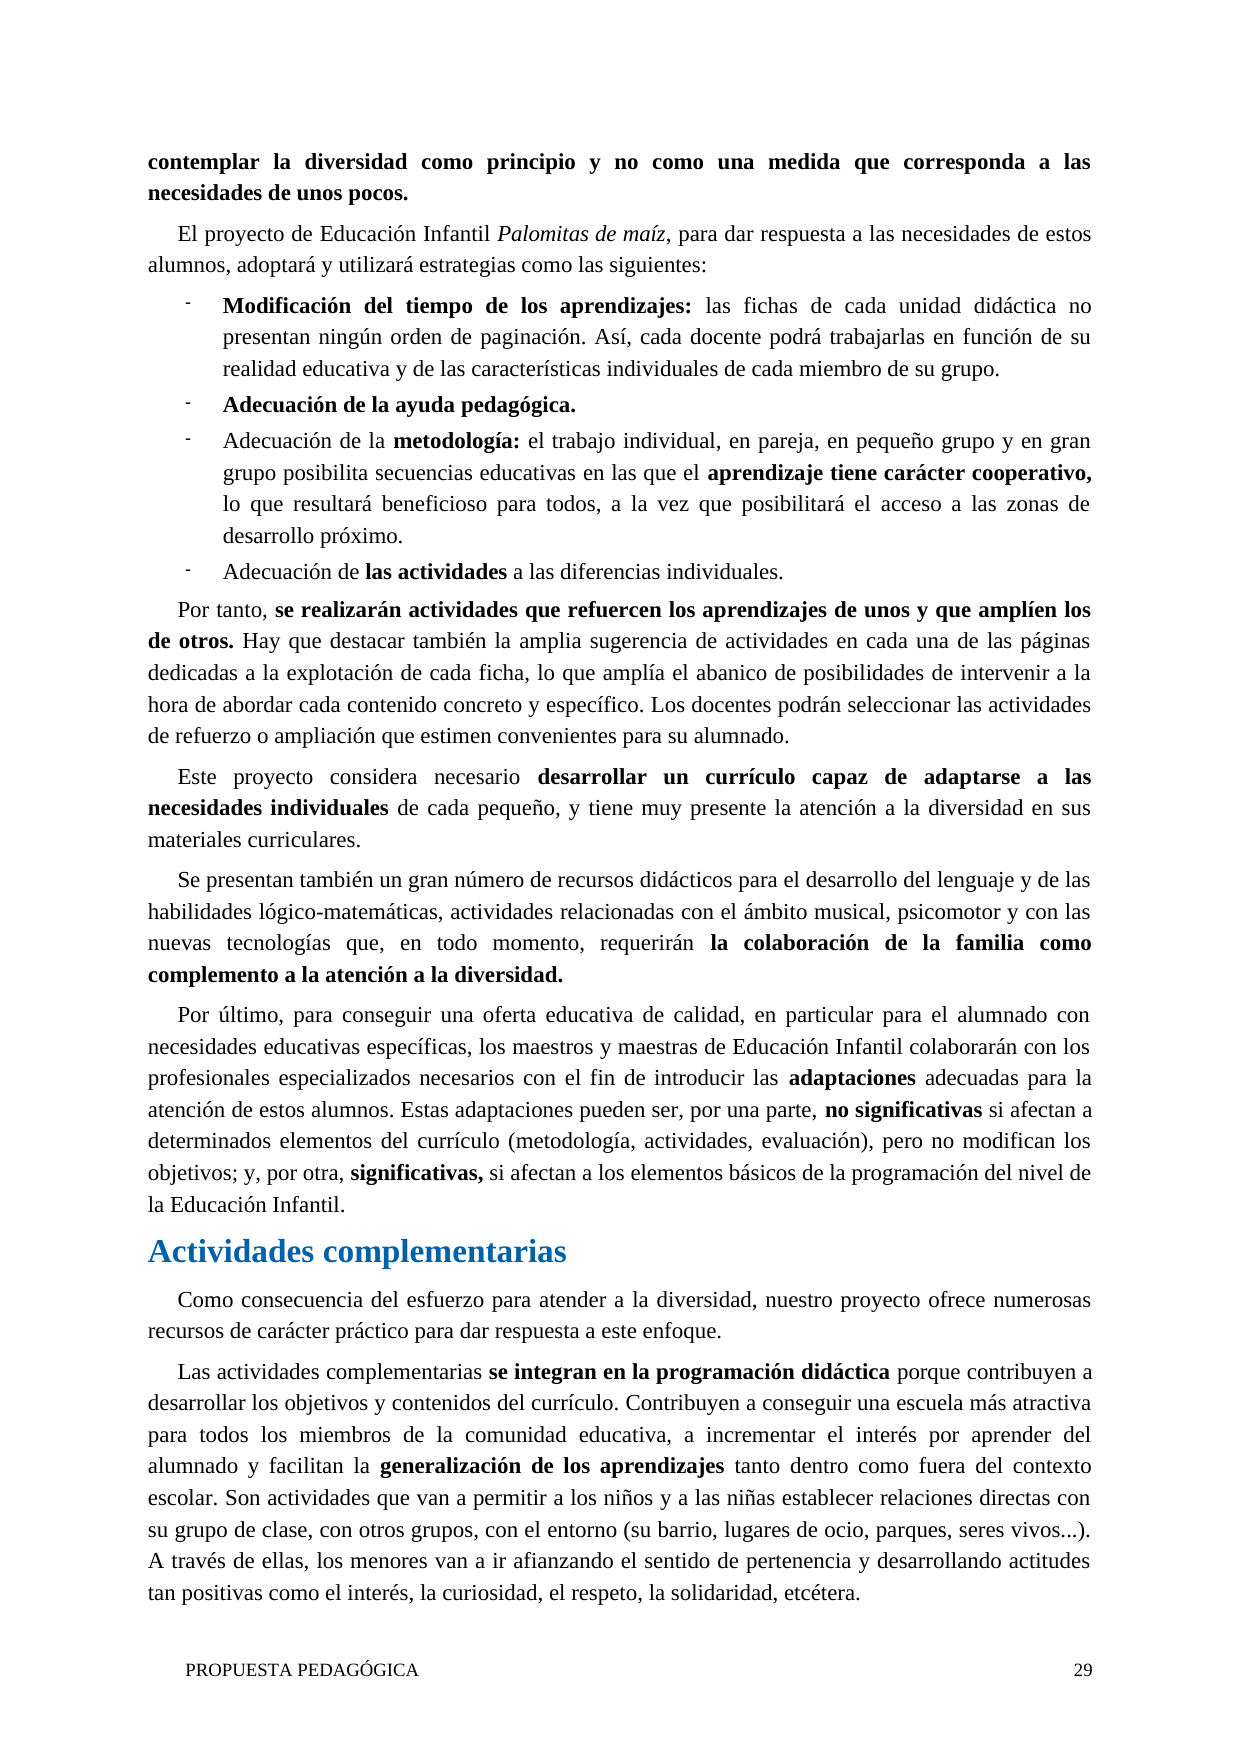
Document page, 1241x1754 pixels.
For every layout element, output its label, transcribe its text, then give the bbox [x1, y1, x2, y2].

text contemplar la diversidad como principio y no como una medida que corresponda a las necesidades de unos pocos. [148, 148, 1092, 206]
text Las actividades complementarias se integran en la programación didáctica porque contribuyen a desarrollar los objetivos y contenidos del currículo. Contribuyen a conseguir una escuela más atractiva para todos los miembros de la comunidad educativa, a incrementar el interés por aprender del alumnado y facilitan la generalización de los aprendizajes tanto dentro como fuera del contexto escolar. Son actividades que van a permitir a los niños y a las niñas establecer relaciones directas con su grupo de clase, con otros grupos, con el entorno (su barrio, lugares de ocio, parques, seres vivos...). A través de ellas, los menores van a ir afianzando el sentido de pertenencia y desarrollando actitudes tan positivas como el interés, la curiosidad, el respeto, la solidaridad, etcétera. [148, 1358, 1092, 1605]
list Adecuación de las actividades a las diferencias individuales. [185, 558, 1092, 584]
text El proyecto de Educación Infantil Palomitas de maíz, para dar respuesta a las necesidades de estos alumnos, adoptará y utilizará estrategias como las siguientes: [148, 220, 1092, 278]
list Modificación del tiempo de los aprendizajes: las fichas de cada unidad didáctica no presentan ningún orden de paginación. Así, cada docente podrá trabajarlas en función de su realidad educativa y de las características individuales de cada miembro de su grupo. [185, 292, 1092, 381]
text Este proyecto considera necesario desarrollar un currículo capaz de adaptarse a las necesidades individuales de cada pequeño, y tiene muy presente la atención a la diversidad en sus materiales curriculares. [148, 763, 1092, 852]
text Por último, para conseguir una oferta educativa de calidad, en particular para el alumnado con necesidades educativas específicas, los maestros y maestras de Educación Infantil colaborarán con los profesionales especializados necesarios con el fin de introducir las adaptaciones adecuadas para la atención de estos alumnos. Estas adaptaciones pueden ser, por una parte, no significativas si afectan a determinados elementos del currículo (metodología, actividades, evaluación), pero no modifican los objetivos; y, por otra, significativas, si afectan a los elementos básicos de la programación del nivel de la Educación Infantil. [148, 1001, 1092, 1217]
text Se presentan también un gran número de recursos didácticos para el desarrollo del lenguaje y de las habilidades lógico-matemáticas, actividades relacionadas con el ámbito musical, psicomotor y con las nuevas tecnologías que, en todo momento, requerirán la colaboración de la familia como complemento a la atención a la diversidad. [148, 866, 1092, 987]
text Como consecuencia del esfuerzo para atender a la diversidad, nuestro proyecto ofrece numerosas recursos de carácter práctico para dar respuesta a este enfoque. [148, 1286, 1092, 1344]
text Actividades complementarias [148, 1231, 1092, 1269]
list Adecuación de la ayuda pedagógica. [185, 391, 1092, 417]
list Adecuación de la metodología: el trabajo individual, en pareja, en pequeño grupo y en gran grupo posibilita secuencias educativas en las que el aprendizaje tiene carácter cooperativo, lo que resultará beneficioso para todos, a la vez que posibilitará el acceso a las zonas de desarrollo próximo. [185, 427, 1092, 548]
text Por tanto, se realizarán actividades que refuercen los aprendizajes de unos y que amplíen los de otros. Hay que destacar también la amplia sugerencia de actividades en cada una de las páginas dedicadas a la explotación de cada ficha, lo que amplía el abanico de posibilidades de intervenir a la hora de abordar cada contenido concreto y específico. Los docentes podrán seleccionar las actividades de refuerzo o ampliación que estimen convenientes para su alumnado. [148, 596, 1092, 749]
